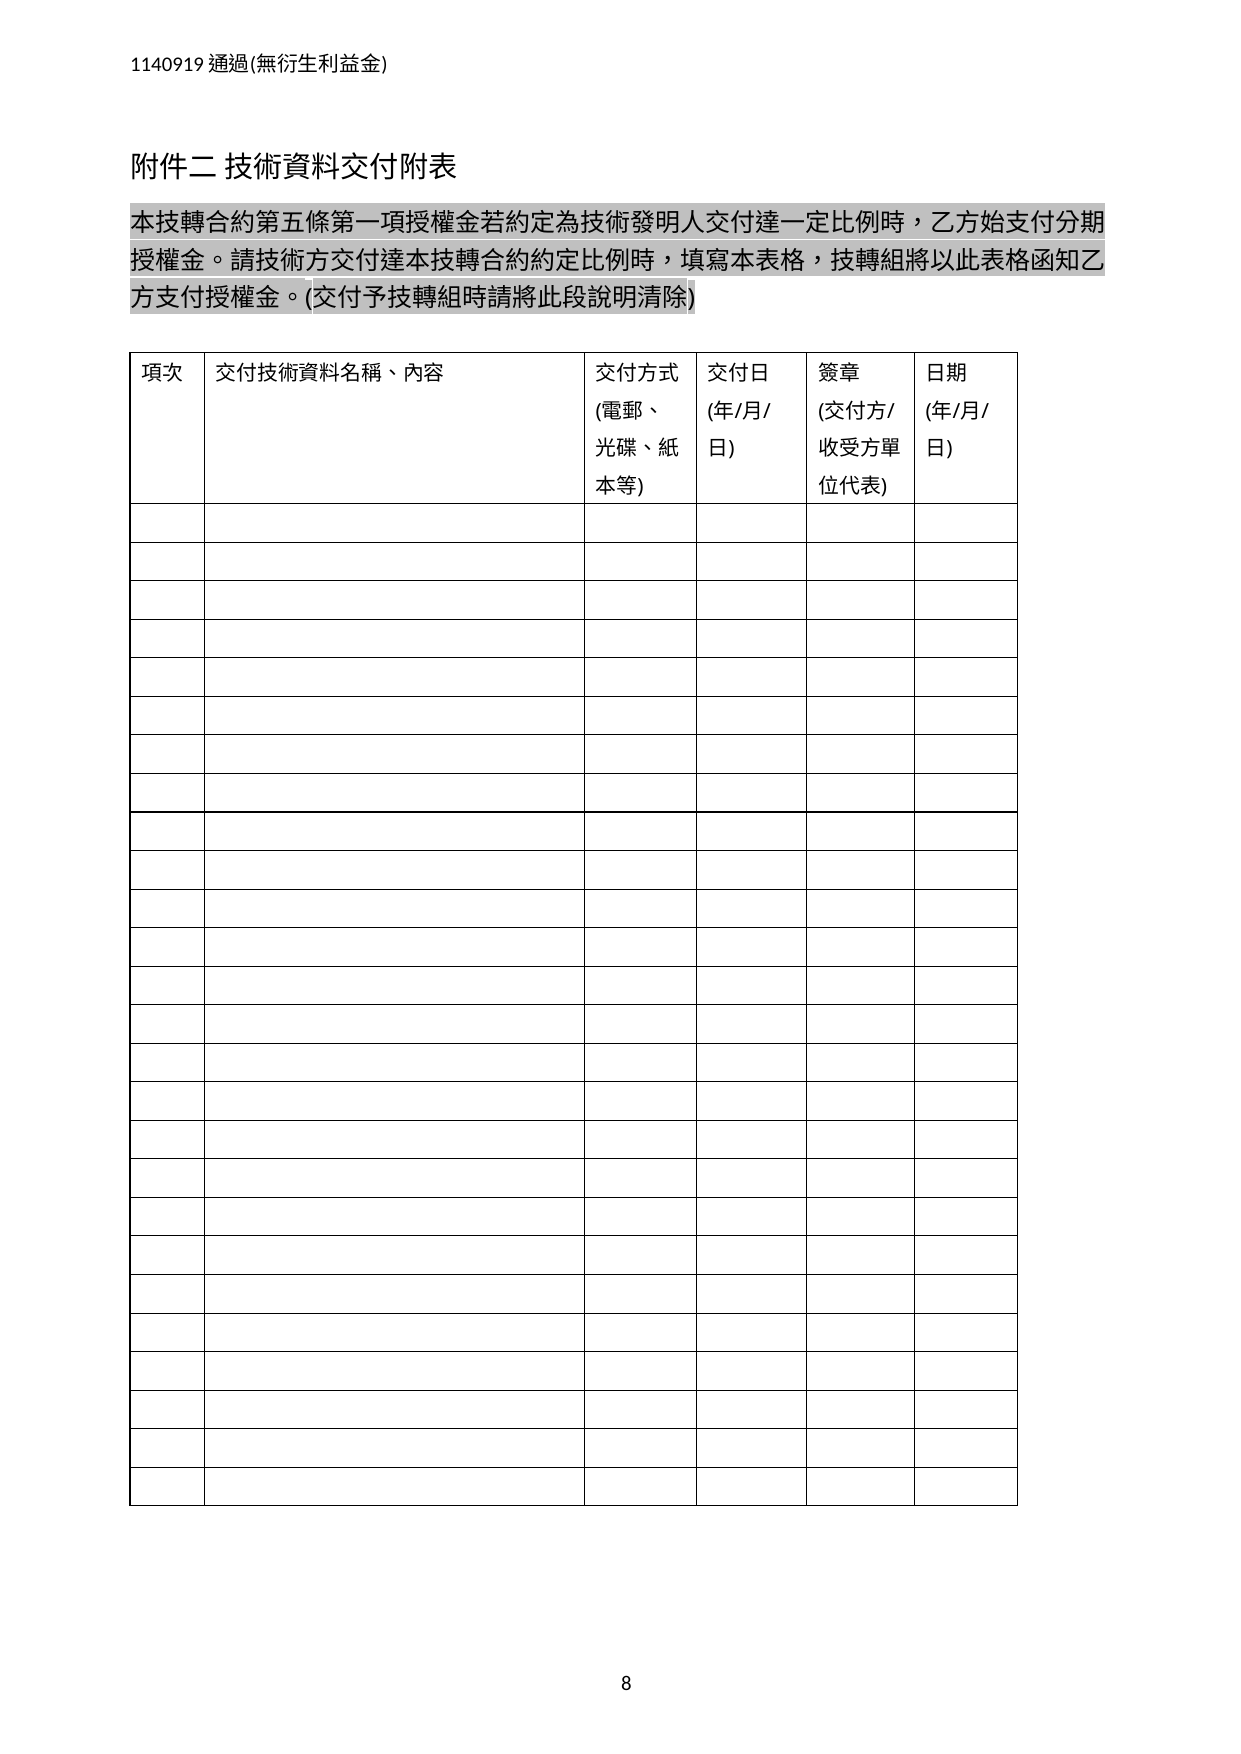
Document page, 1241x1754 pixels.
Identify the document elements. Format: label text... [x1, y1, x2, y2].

table_header 交付方式(電郵、光碟、紙本等) [585, 353, 696, 503]
table_cell [131, 1044, 204, 1081]
table_cell [697, 928, 806, 966]
table_header 交付技術資料名稱、內容 [205, 353, 584, 503]
table_cell [131, 890, 204, 927]
table_cell [131, 1468, 204, 1505]
table_cell [915, 581, 1017, 619]
table_cell [131, 697, 204, 734]
table_cell [585, 1159, 696, 1197]
table_cell [697, 1352, 806, 1389]
table_cell [205, 620, 584, 657]
table_cell [697, 774, 806, 811]
table_cell [131, 1005, 204, 1043]
table_cell [697, 813, 806, 850]
table_cell [915, 813, 1017, 850]
table_cell [915, 1159, 1017, 1197]
table_cell [585, 1198, 696, 1235]
table_cell [585, 504, 696, 542]
table_cell [131, 928, 204, 966]
table_cell [585, 928, 696, 966]
table_cell [585, 1082, 696, 1120]
table_cell [131, 1391, 204, 1428]
table_cell [697, 1391, 806, 1428]
table_cell [697, 1044, 806, 1081]
table_cell [807, 658, 914, 696]
table_cell [697, 1121, 806, 1158]
table_cell [915, 1005, 1017, 1043]
table_cell [585, 890, 696, 927]
table_cell [807, 1044, 914, 1081]
table_cell [915, 1121, 1017, 1158]
table_cell [205, 1468, 584, 1505]
table_cell [807, 1314, 914, 1351]
table_cell [915, 735, 1017, 773]
table_cell [131, 1429, 204, 1467]
table_cell [807, 504, 914, 542]
table_cell [585, 851, 696, 888]
table_cell [915, 504, 1017, 542]
table_cell [697, 1429, 806, 1467]
table_cell [807, 1005, 914, 1043]
table_cell [915, 1044, 1017, 1081]
table_cell [915, 1198, 1017, 1235]
table_cell [131, 620, 204, 657]
table_cell [585, 1314, 696, 1351]
table_cell [807, 620, 914, 657]
table_cell [915, 1314, 1017, 1351]
table_cell [697, 1314, 806, 1351]
table_cell [697, 851, 806, 888]
table_cell [915, 1391, 1017, 1428]
table_cell [915, 1082, 1017, 1120]
table_cell [585, 697, 696, 734]
table_cell [131, 543, 204, 580]
table_cell [131, 967, 204, 1004]
table_cell [807, 890, 914, 927]
table_cell [131, 1314, 204, 1351]
table_cell [205, 1198, 584, 1235]
table_cell [205, 1044, 584, 1081]
table_cell [807, 581, 914, 619]
table_cell [697, 543, 806, 580]
table_cell [131, 1082, 204, 1120]
table_cell [915, 1429, 1017, 1467]
table_cell [915, 928, 1017, 966]
table_cell [131, 1236, 204, 1274]
table_cell [585, 1391, 696, 1428]
table_cell [915, 1275, 1017, 1312]
table_cell [585, 581, 696, 619]
table_cell [131, 813, 204, 850]
table_cell [807, 1429, 914, 1467]
table_cell [807, 851, 914, 888]
table_cell [585, 658, 696, 696]
table_cell [807, 735, 914, 773]
table_cell [131, 504, 204, 542]
table_cell [807, 1275, 914, 1312]
table_cell [205, 851, 584, 888]
table_cell [205, 1005, 584, 1043]
table_cell [205, 1121, 584, 1158]
table_cell [131, 735, 204, 773]
table_cell [131, 851, 204, 888]
table_cell [205, 1082, 584, 1120]
table_cell [697, 620, 806, 657]
table_cell [585, 1005, 696, 1043]
table_cell [915, 890, 1017, 927]
table_header 交付日(年/月/日) [697, 353, 806, 503]
table_cell [915, 851, 1017, 888]
table_cell [131, 658, 204, 696]
table_cell [807, 1468, 914, 1505]
table_cell [915, 1468, 1017, 1505]
table_cell [205, 1159, 584, 1197]
table_cell [807, 697, 914, 734]
table_cell [585, 543, 696, 580]
table_cell [807, 1121, 914, 1158]
table_cell [915, 543, 1017, 580]
table_cell [205, 1391, 584, 1428]
table_cell [915, 658, 1017, 696]
table_cell [131, 1275, 204, 1312]
table_cell [585, 813, 696, 850]
table_cell [697, 1236, 806, 1274]
table_cell [205, 928, 584, 966]
table_cell [131, 774, 204, 811]
table_cell [807, 813, 914, 850]
table_cell [585, 620, 696, 657]
table_cell [205, 543, 584, 580]
table_cell [131, 1121, 204, 1158]
text 本技轉合約第五條第一項授權金若約定為技術發明人交付達一定比例時，乙方始支付分期授權金。請技術方交付達本技轉合約約定比例時，填寫本表格，技轉組將以此表格函知乙方支付授權金。(交付予技轉組時請將此段說明清除) [130, 202, 1122, 314]
table_cell [205, 697, 584, 734]
table_cell [585, 1275, 696, 1312]
table_cell [131, 581, 204, 619]
table_header 簽章 (交付方/ 收受方單位代表) [807, 353, 914, 503]
table_cell [807, 1159, 914, 1197]
table_cell [697, 735, 806, 773]
table_header 項次 [131, 353, 204, 503]
table_cell [697, 697, 806, 734]
table_cell [915, 620, 1017, 657]
table_cell [697, 1275, 806, 1312]
table_cell [205, 1429, 584, 1467]
table_cell [131, 1352, 204, 1389]
table_cell [915, 774, 1017, 811]
table_cell [585, 1429, 696, 1467]
table_cell [807, 1236, 914, 1274]
table_cell [205, 1314, 584, 1351]
table_cell [585, 1236, 696, 1274]
table_cell [585, 735, 696, 773]
table_cell [585, 774, 696, 811]
table_cell [697, 1468, 806, 1505]
table_cell [915, 967, 1017, 1004]
table_cell [585, 1468, 696, 1505]
table_cell [205, 504, 584, 542]
table_cell [697, 1159, 806, 1197]
table_cell [915, 1352, 1017, 1389]
text 附件二 技術資料交付附表 [130, 127, 1122, 202]
table_cell [697, 1005, 806, 1043]
table_cell [697, 581, 806, 619]
table_cell [205, 735, 584, 773]
table_cell [807, 1198, 914, 1235]
table_cell [205, 581, 584, 619]
table_cell [585, 1352, 696, 1389]
table_cell [205, 774, 584, 811]
table_cell [131, 1198, 204, 1235]
table_cell [697, 504, 806, 542]
table_cell [915, 1236, 1017, 1274]
table_cell [205, 1236, 584, 1274]
table_cell [205, 658, 584, 696]
table_cell [807, 774, 914, 811]
table_cell [205, 1352, 584, 1389]
table_cell [807, 1391, 914, 1428]
table_cell [807, 1082, 914, 1120]
table_cell [131, 1159, 204, 1197]
table_cell [697, 967, 806, 1004]
table_cell [585, 1044, 696, 1081]
table_cell [807, 1352, 914, 1389]
table_cell [807, 543, 914, 580]
table_cell [697, 890, 806, 927]
table_cell [205, 967, 584, 1004]
table_cell [697, 1198, 806, 1235]
table_header 日期 (年/月/日) [915, 353, 1017, 503]
table_cell [697, 1082, 806, 1120]
table_cell [585, 967, 696, 1004]
table_cell [697, 658, 806, 696]
table_cell [205, 813, 584, 850]
table_cell [807, 967, 914, 1004]
table_cell [205, 890, 584, 927]
table_cell [807, 928, 914, 966]
table_cell [915, 697, 1017, 734]
table_cell [205, 1275, 584, 1312]
table_cell [585, 1121, 696, 1158]
